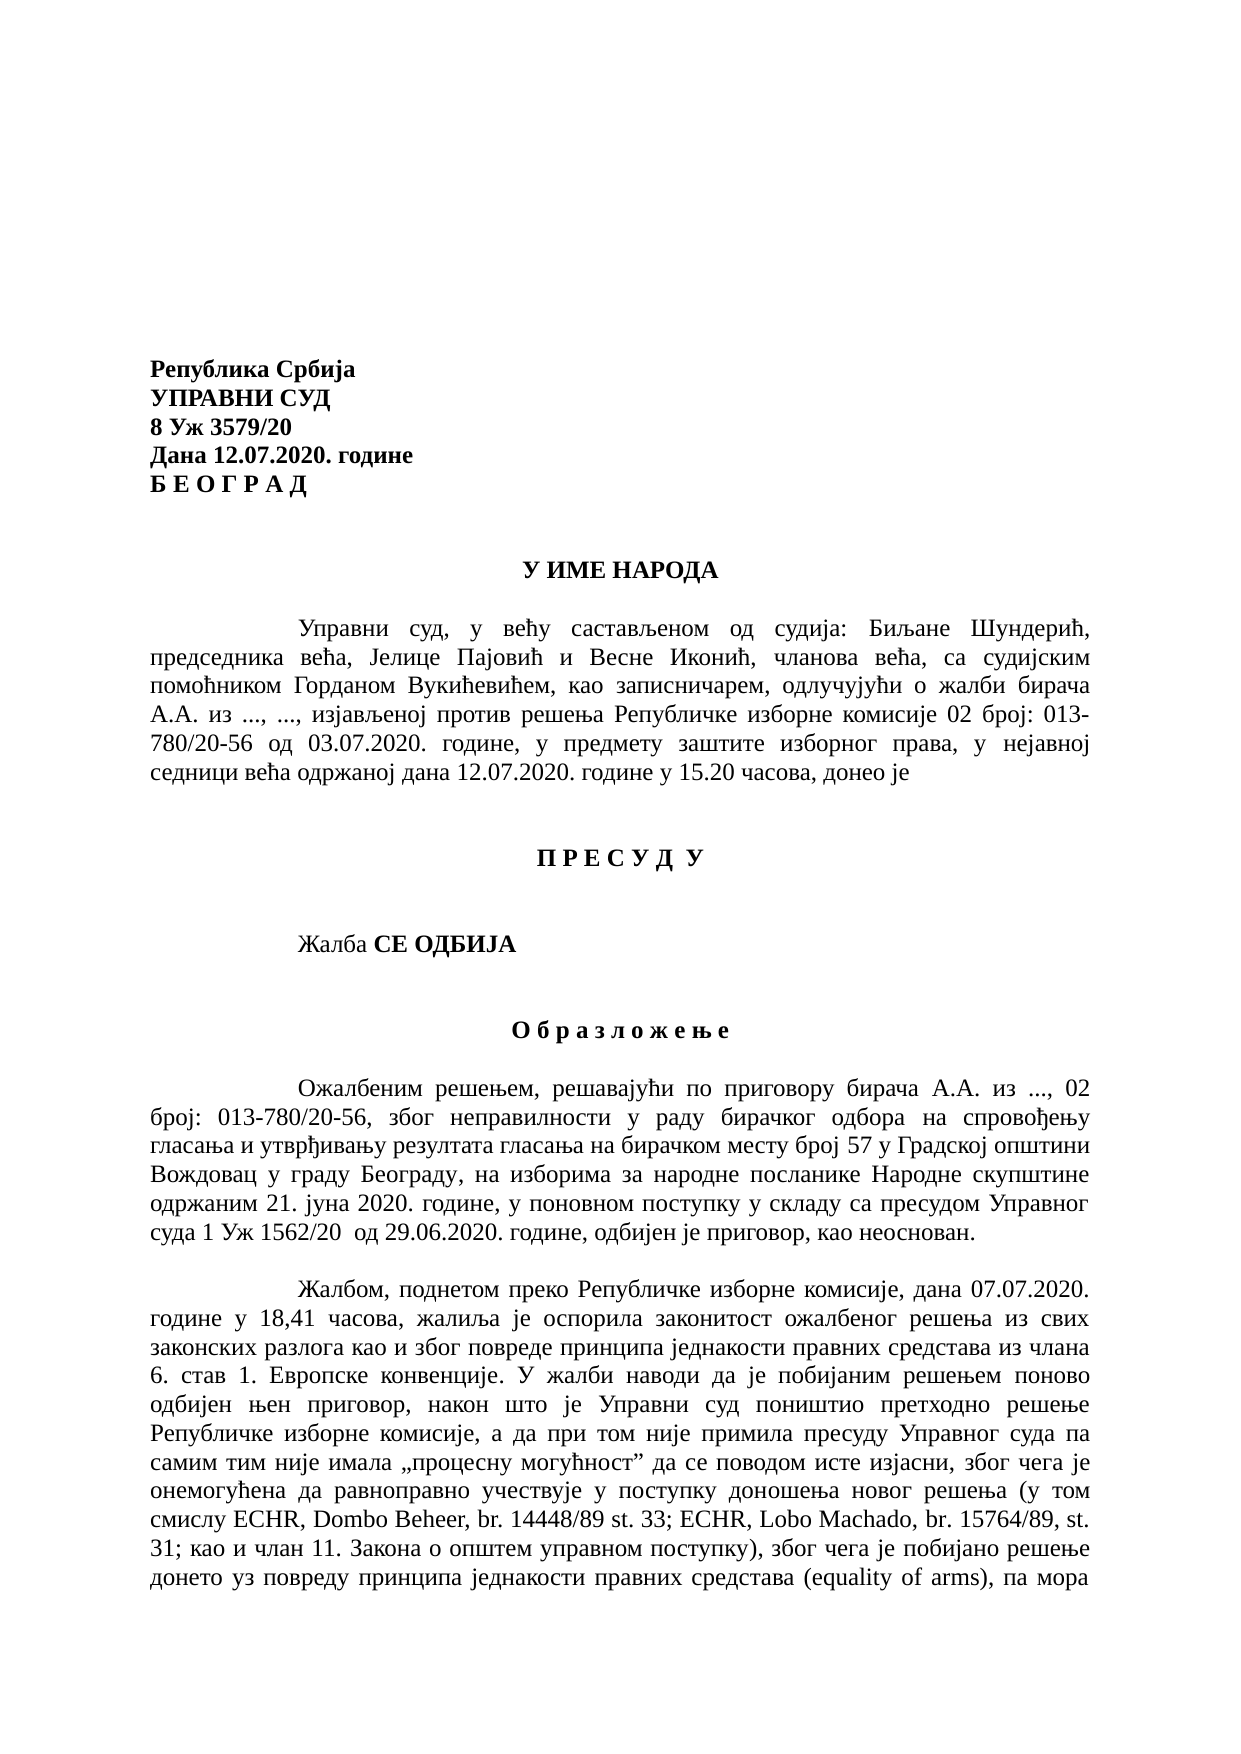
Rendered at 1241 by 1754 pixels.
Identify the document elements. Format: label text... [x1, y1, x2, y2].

text Управни суд, у већу састављеном од судија: Биљане Шундерић, председника већа, Јелице Пајовић и Весне Иконић, чланова већа, са судијским помоћником Горданом Вукићевићем, као записничарем, одлучујући о жалби бирача A.A. из ..., ..., изјављеној против решења Републичке изборне комисије 02 број: 013-780/20-56 од 03.07.2020. године, у предмету заштите изборног права, у нејавној седници већа одржаној дана 12.07.2020. године у 15.20 часова, донео је [150, 613, 1090, 785]
text Жалбом, поднетом преко Републичке изборне комисије, дана 07.07.2020. године у 18,41 часова, жалиља је оспорила законитост ожалбеног решења из свих законских разлога као и због повреде принципа једнакости правних средстава из члана 6. став 1. Европске конвенције. У жалби наводи да је побијаним решењем поново одбијен њен приговор, након што је Управни суд поништио претходно решење Републичке изборне комисије, а да при том није примила пресуду Управног суда па самим тим није имала „процесну могућност” да се поводом исте изјасни, због чега је онемогућена да равноправно учествује у поступку доношења новог решења (у том смислу ECHR, Dombo Beheer, br. 14448/89 st. 33; ECHR, Lobo Machado, br. 15764/89, st. 31; као и члан 11. Закона о општем управном поступку), због чега је побијано решење донето уз повреду принципа једнакости правних средстава (equality of arms), па мора [150, 1274, 1090, 1590]
text Република Србија [150, 148, 1090, 383]
text 8 Уж 3579/20 [150, 412, 1090, 440]
text Ожалбеним решењем, решавајући по приговору бирача A.A. из ..., 02 број: 013-780/20-56, због неправилности у раду бирачког одбора на спровођењу гласања и утврђивању резултата гласања на бирачком месту број 57 у Градској општини Вождовац у граду Београду, на изборима за народне посланике Народне скупштине одржаним 21. јуна 2020. године, у поновном поступку у складу са пресудом Управног суда 1 Уж 1562/20 од 29.06.2020. године, одбијен је приговор, као неоснован. [150, 1073, 1090, 1245]
text У ИМЕ НАРОДА [150, 555, 1090, 584]
text Б Е О Г Р А Д [150, 469, 1090, 498]
text УПРАВНИ СУД [150, 383, 1090, 412]
text Жалба СЕ ОДБИЈА [150, 929, 1090, 958]
text О б р а з л о ж е њ е [150, 1015, 1090, 1044]
text П Р Е С У Д У [150, 843, 1090, 872]
text Дана 12.07.2020. године [150, 440, 1090, 469]
